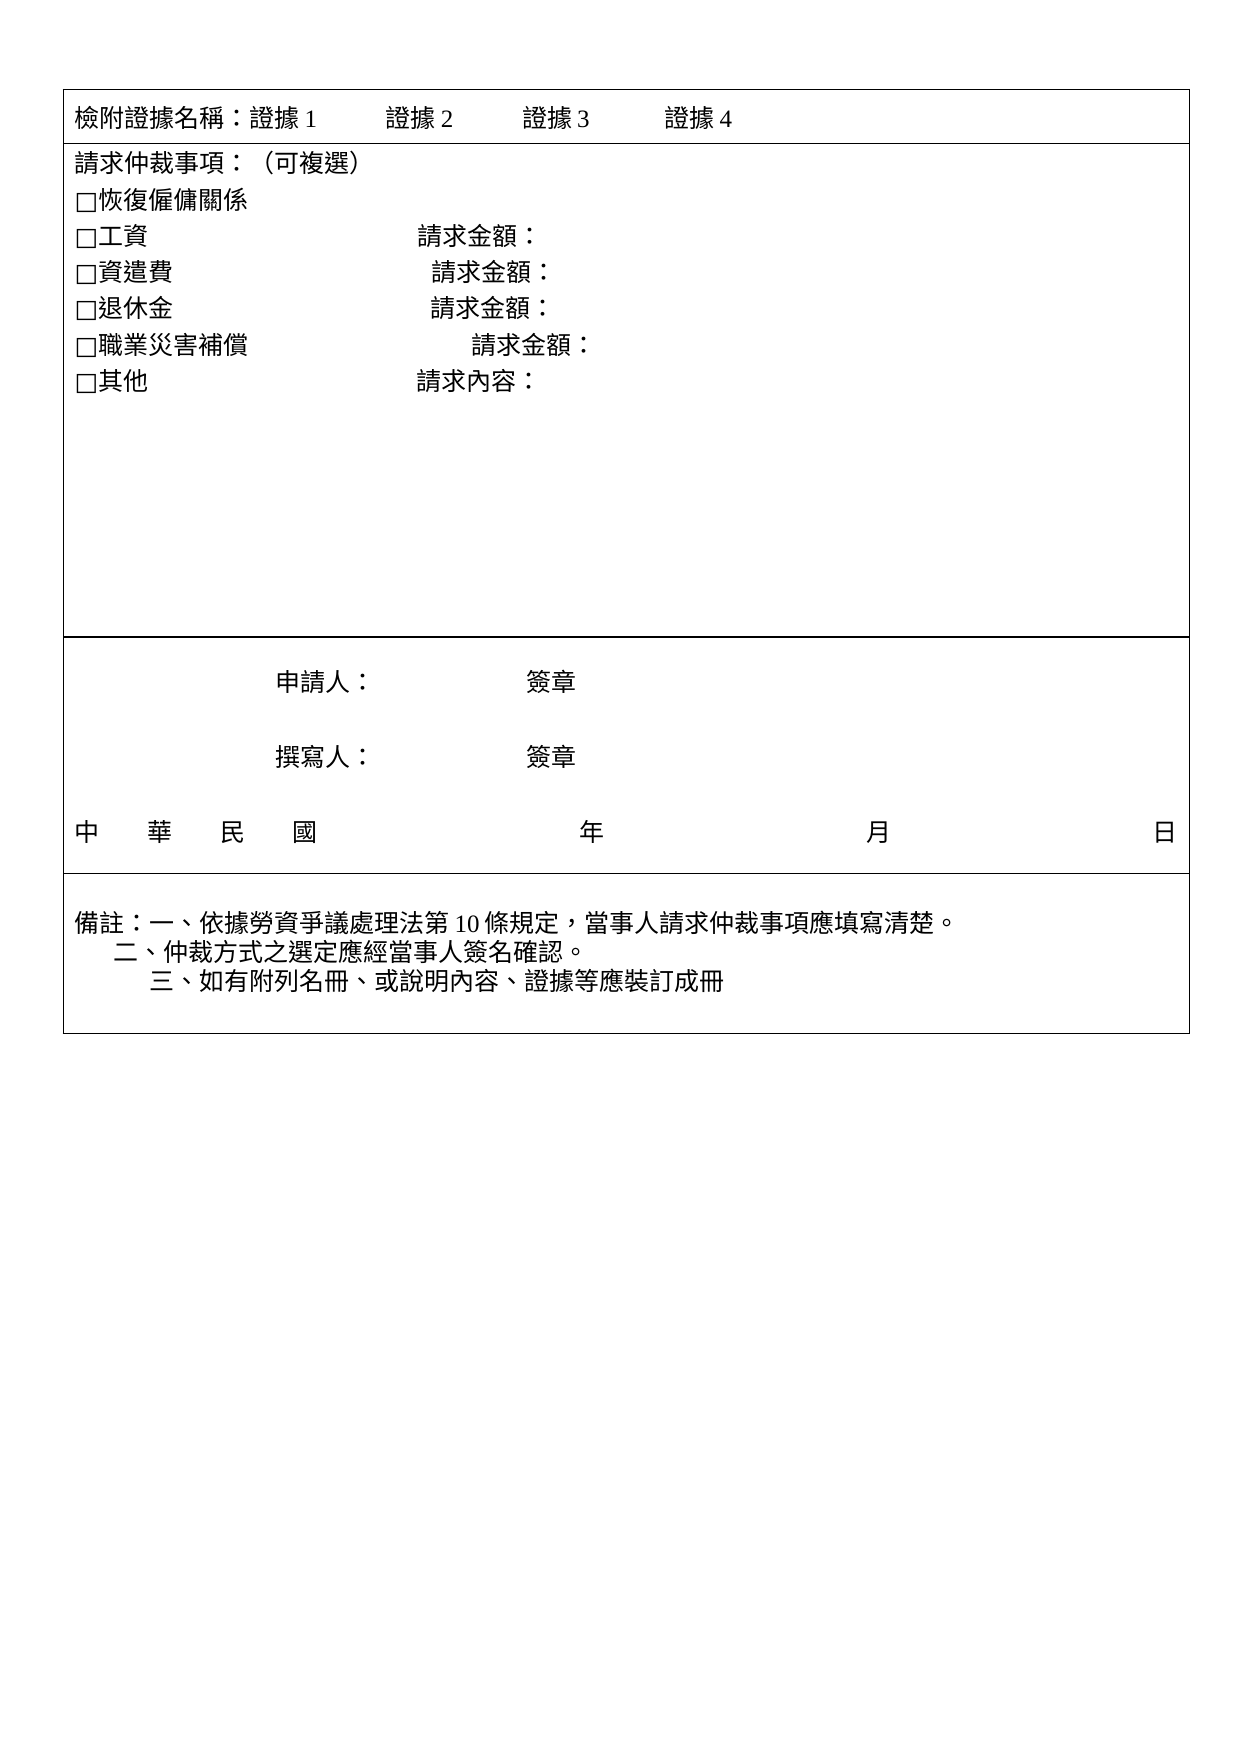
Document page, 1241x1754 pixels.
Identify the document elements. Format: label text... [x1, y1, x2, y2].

table_cell 檢附證據名稱：證據1 證據2 證據3 證據4 [64, 90, 1189, 143]
table_cell 備註：一、依據勞資爭議處理法第10條規定，當事人請求仲裁事項應填寫清楚。 二、仲裁方式之選定應經當事人簽名確認。 三、如有附列名冊、或說明內容、證據等應裝訂成冊 [64, 874, 1189, 1033]
table_cell 申請人： 簽章 撰寫人： 簽章 中華民國 年 月 日 [64, 638, 1189, 873]
table_cell 請求仲裁事項：（可複選） □恢復僱傭關係 □工資 請求金額： □資遣費 請求金額： □退休金 請求金額： □職業災害補償 請求金額： □其他 請求內容： [64, 144, 1189, 636]
